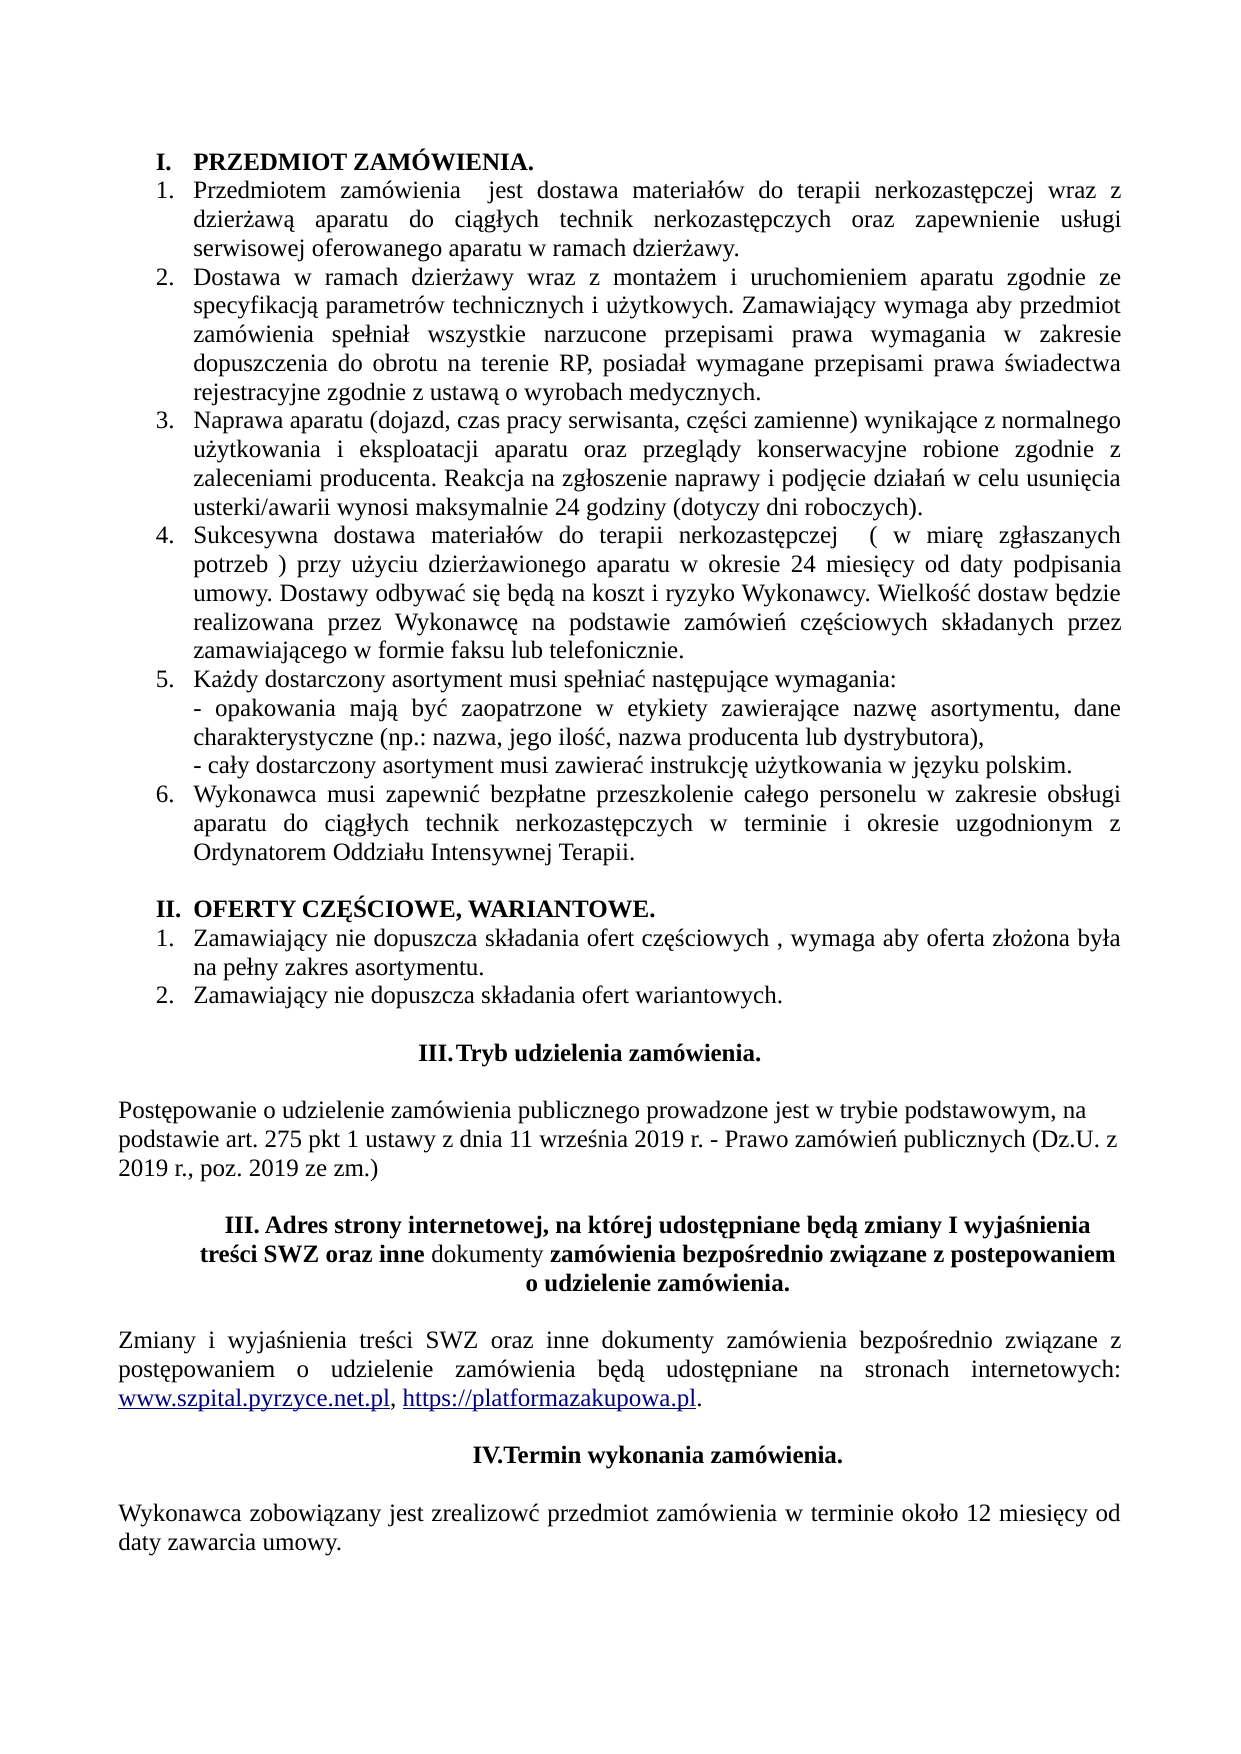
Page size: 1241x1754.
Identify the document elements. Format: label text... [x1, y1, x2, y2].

list - opakowania mają być zaopatrzone w etykiety zawierające nazwę asortymentu, dane charakterystyczne (np.: nazwa, jego ilość, nazwa producenta lub dystrybutora), [156, 693, 1122, 751]
list PRZEDMIOT ZAMÓWIENIA. [156, 147, 1122, 176]
text Wykonawca zobowiązany jest zrealizowć przedmiot zamówienia w terminie około 12 miesięcy od daty zawarcia umowy. [118, 1498, 1122, 1556]
list Wykonawca musi zapewnić bezpłatne przeszkolenie całego personelu w zakresie obsługi aparatu do ciągłych technik nerkozastępczych w terminie i okresie uzgodnionym z Ordynatorem Oddziału Intensywnej Terapii. [156, 779, 1122, 866]
list Przedmiotem zamówienia jest dostawa materiałów do terapii nerkozastępczej wraz z dzierżawą aparatu do ciągłych technik nerkozastępczych oraz zapewnienie usługi serwisowej oferowanego aparatu w ramach dzierżawy. [156, 176, 1122, 262]
list Dostawa w ramach dzierżawy wraz z montażem i uruchomieniem aparatu zgodnie ze specyfikacją parametrów technicznych i użytkowych. Zamawiający wymaga aby przedmiot zamówienia spełniał wszystkie narzucone przepisami prawa wymagania w zakresie dopuszczenia do obrotu na terenie RP, posiadał wymagane przepisami prawa świadectwa rejestracyjne zgodnie z ustawą o wyrobach medycznych. [156, 262, 1122, 406]
list - cały dostarczony asortyment musi zawierać instrukcję użytkowania w języku polskim. [156, 751, 1122, 779]
list OFERTY CZĘŚCIOWE, WARIANTOWE. [156, 894, 1122, 923]
list Naprawa aparatu (dojazd, czas pracy serwisanta, części zamienne) wynikające z normalnego użytkowania i eksploatacji aparatu oraz przeglądy konserwacyjne robione zgodnie z zaleceniami producenta. Reakcja na zgłoszenie naprawy i podjęcie działań w celu usunięcia usterki/awarii wynosi maksymalnie 24 godziny (dotyczy dni roboczych). [156, 406, 1122, 521]
list Tryb udzielenia zamówienia. [418, 1038, 1122, 1067]
list Zamawiający nie dopuszcza składania ofert wariantowych. [156, 981, 1122, 1009]
list Sukcesywna dostawa materiałów do terapii nerkozastępczej ( w miarę zgłaszanych potrzeb ) przy użyciu dzierżawionego aparatu w okresie 24 miesięcy od daty podpisania umowy. Dostawy odbywać się będą na koszt i ryzyko Wykonawcy. Wielkość dostaw będzie realizowana przez Wykonawcę na podstawie zamówień częściowych składanych przez zamawiającego w formie faksu lub telefonicznie. [156, 521, 1122, 664]
list Każdy dostarczony asortyment musi spełniać następujące wymagania: [156, 664, 1122, 693]
list IV.Termin wykonania zamówienia. [156, 1441, 1122, 1469]
list Zamawiający nie dopuszcza składania ofert częściowych , wymaga aby oferta złożona była na pełny zakres asortymentu. [156, 923, 1122, 981]
list III. Adres strony internetowej, na której udostępniane będą zmiany I wyjaśnienia treści SWZ oraz inne dokumenty zamówienia bezpośrednio związane z postepowaniem o udzielenie zamówienia. [156, 1211, 1122, 1297]
text Zmiany i wyjaśnienia treści SWZ oraz inne dokumenty zamówienia bezpośrednio związane z postępowaniem o udzielenie zamówienia będą udostępniane na stronach internetowych: www.szpital.pyrzyce.net.pl, https://platformazakupowa.pl. [118, 1326, 1122, 1412]
text Postępowanie o udzielenie zamówienia publicznego prowadzone jest w trybie podstawowym, na podstawie art. 275 pkt 1 ustawy z dnia 11 września 2019 r. - Prawo zamówień publicznych (Dz.U. z 2019 r., poz. 2019 ze zm.) [118, 1096, 1122, 1182]
